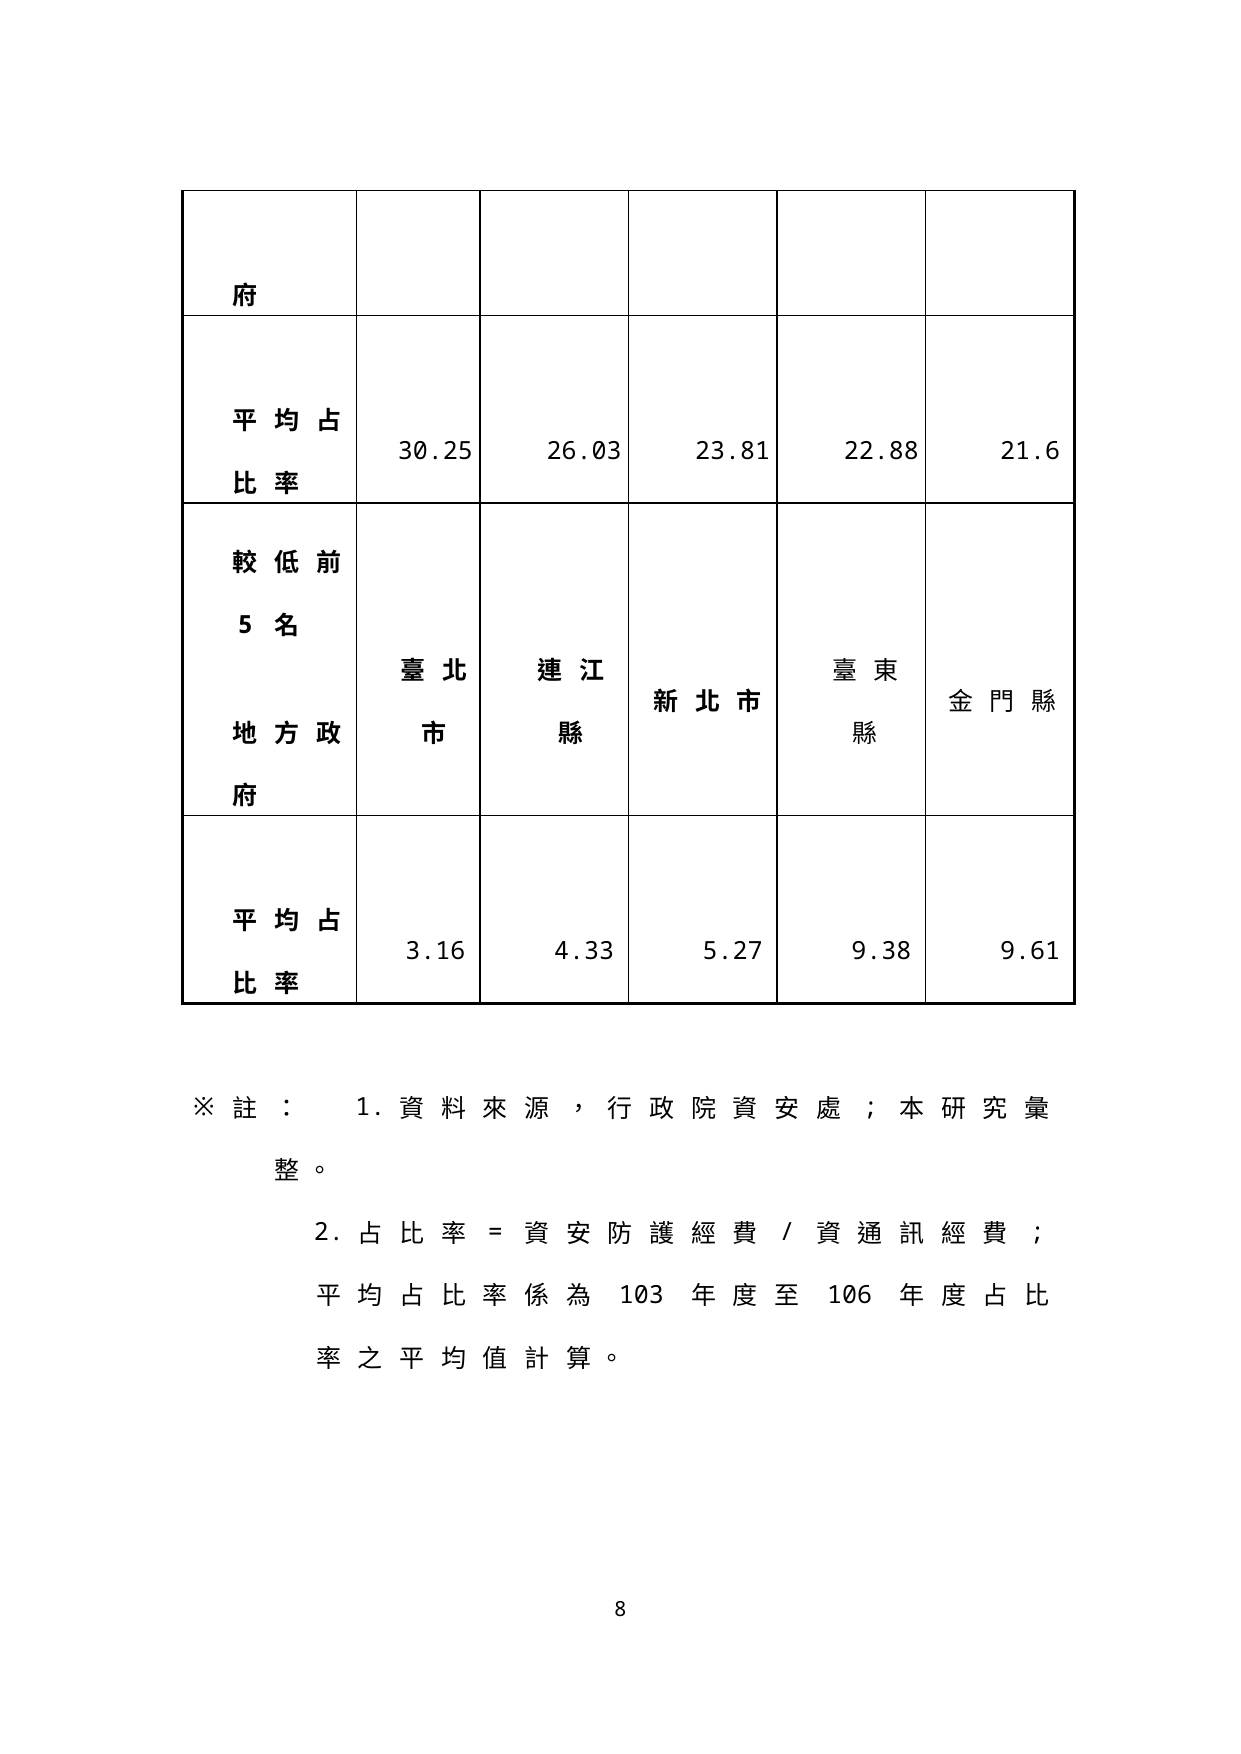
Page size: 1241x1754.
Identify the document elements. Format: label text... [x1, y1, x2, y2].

table_cell 9.38 [778, 816, 925, 1002]
table_cell 30.25 [357, 316, 479, 502]
table_cell 9.61 [926, 816, 1073, 1002]
table_cell 連江縣 [481, 504, 628, 814]
table_cell 平均占比率 [184, 816, 356, 1002]
table_cell 22.88 [778, 316, 925, 502]
table_cell [357, 191, 479, 314]
table_cell 23.81 [629, 316, 776, 502]
table_cell 金門縣 [926, 504, 1073, 814]
table_cell 臺北市 [357, 504, 479, 814]
text ※註： 1.資料來源，行政院資安處;本研究彙整。 [183, 1064, 1058, 1189]
table_cell 新北市 [629, 504, 776, 814]
table_cell [778, 191, 925, 314]
text 2.占比率=資安防護經費/資通訊經費;平均占比率係為103年度至106年度占比率之平均值計算。 [270, 1189, 1058, 1377]
table_cell 較低前5名 地方政府 [184, 504, 356, 814]
table_cell [629, 191, 776, 314]
table_cell 府 [184, 191, 356, 314]
table_cell 3.16 [357, 816, 479, 1002]
table_cell 4.33 [481, 816, 628, 1002]
table_cell 21.6 [926, 316, 1073, 502]
table_cell 26.03 [481, 316, 628, 502]
table_cell 臺東縣 [778, 504, 925, 814]
table_cell [481, 191, 628, 314]
table_cell 5.27 [629, 816, 776, 1002]
table_cell 平均占比率 [184, 316, 356, 502]
table_cell [926, 191, 1073, 314]
